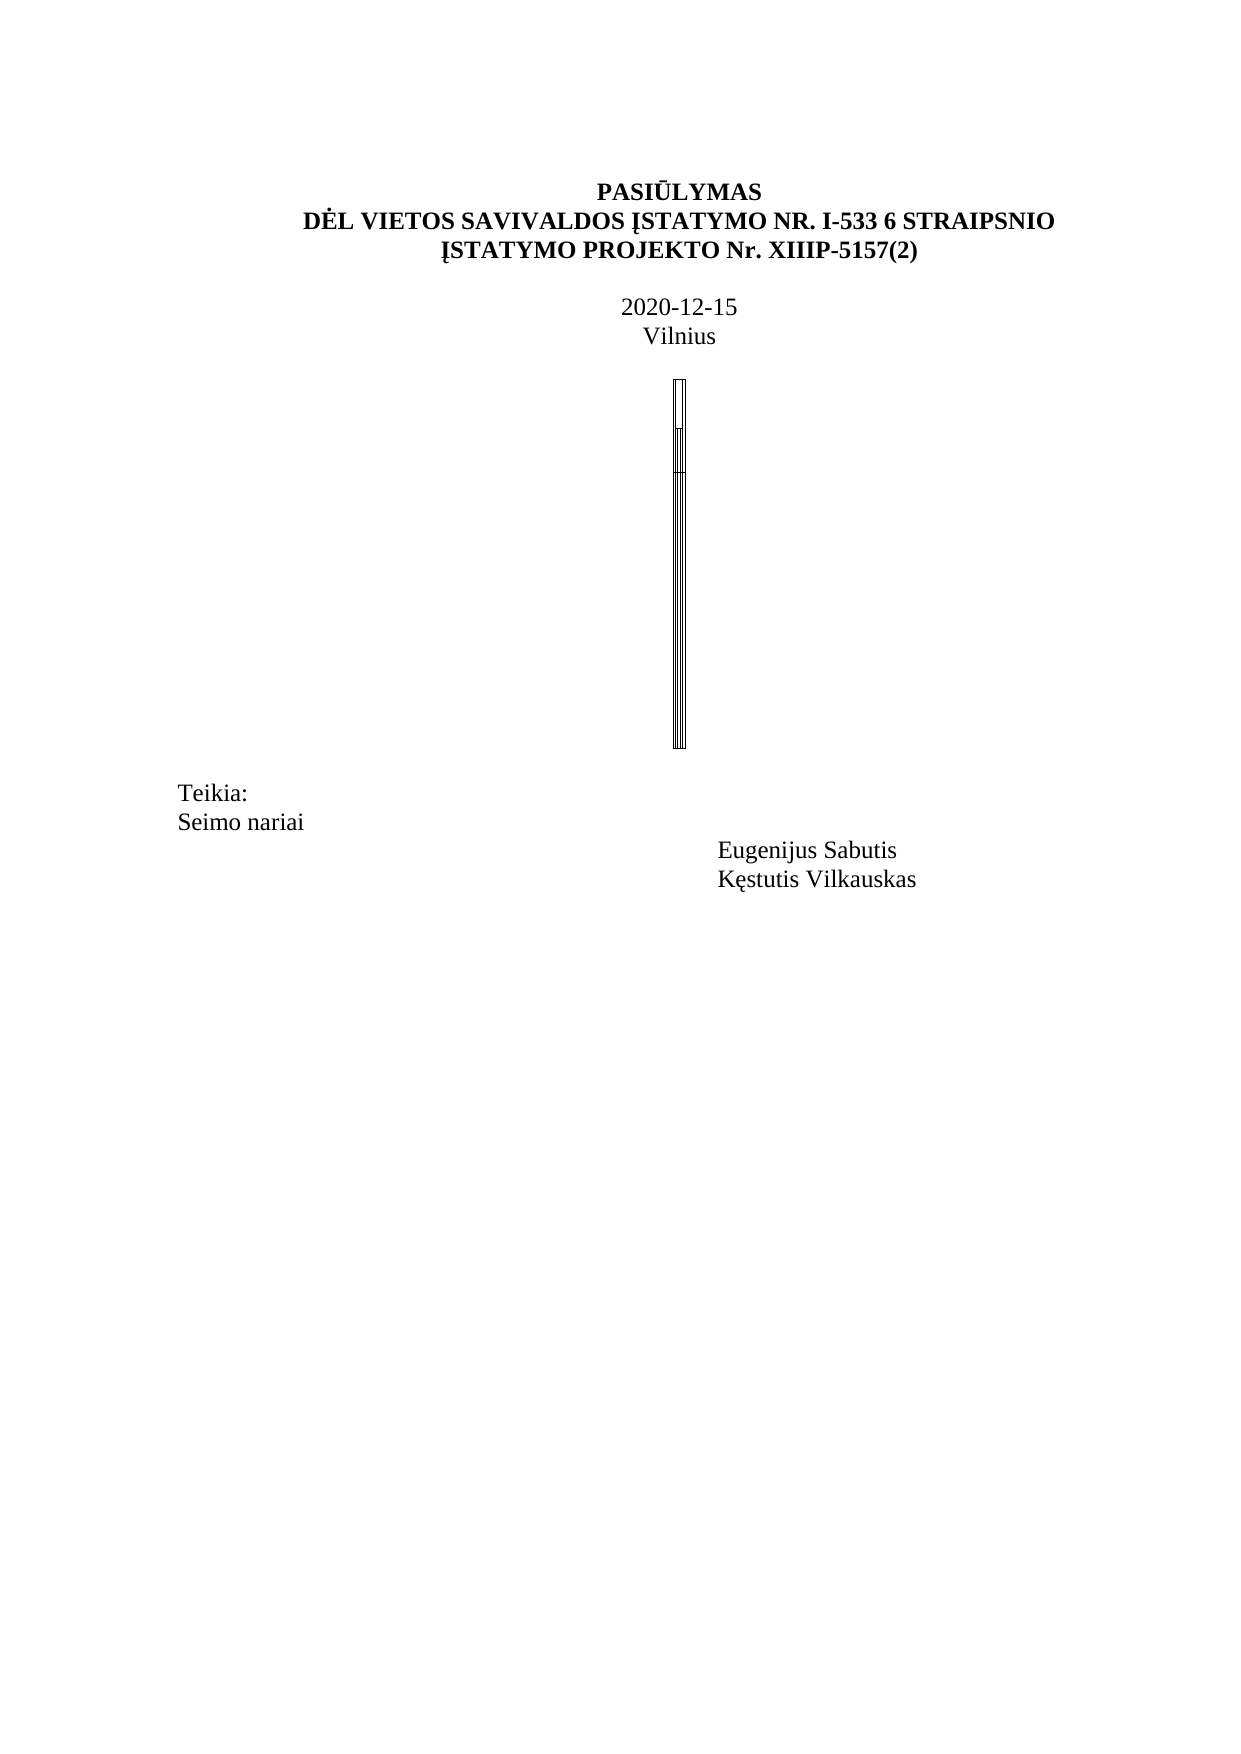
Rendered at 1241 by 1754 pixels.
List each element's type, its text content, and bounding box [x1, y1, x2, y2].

text ĮSTATYMO PROJEKTO Nr. XIIIP-5157(2) [177, 235, 1181, 263]
text Seimo nariai Eugenijus Sabutis [177, 807, 1181, 864]
text Kęstutis Vilkauskas [582, 864, 1181, 893]
text PASIŪLYMAS [177, 177, 1181, 206]
table_header Siūloma keisti [676, 380, 682, 428]
text Vilnius [177, 321, 1181, 350]
text DĖL VIETOS SAVIVALDOS ĮSTATYMO NR. I-533 6 STRAIPSNIO [177, 206, 1181, 235]
text 2020-12-15 [177, 292, 1181, 321]
text Teikia: [177, 778, 1181, 807]
